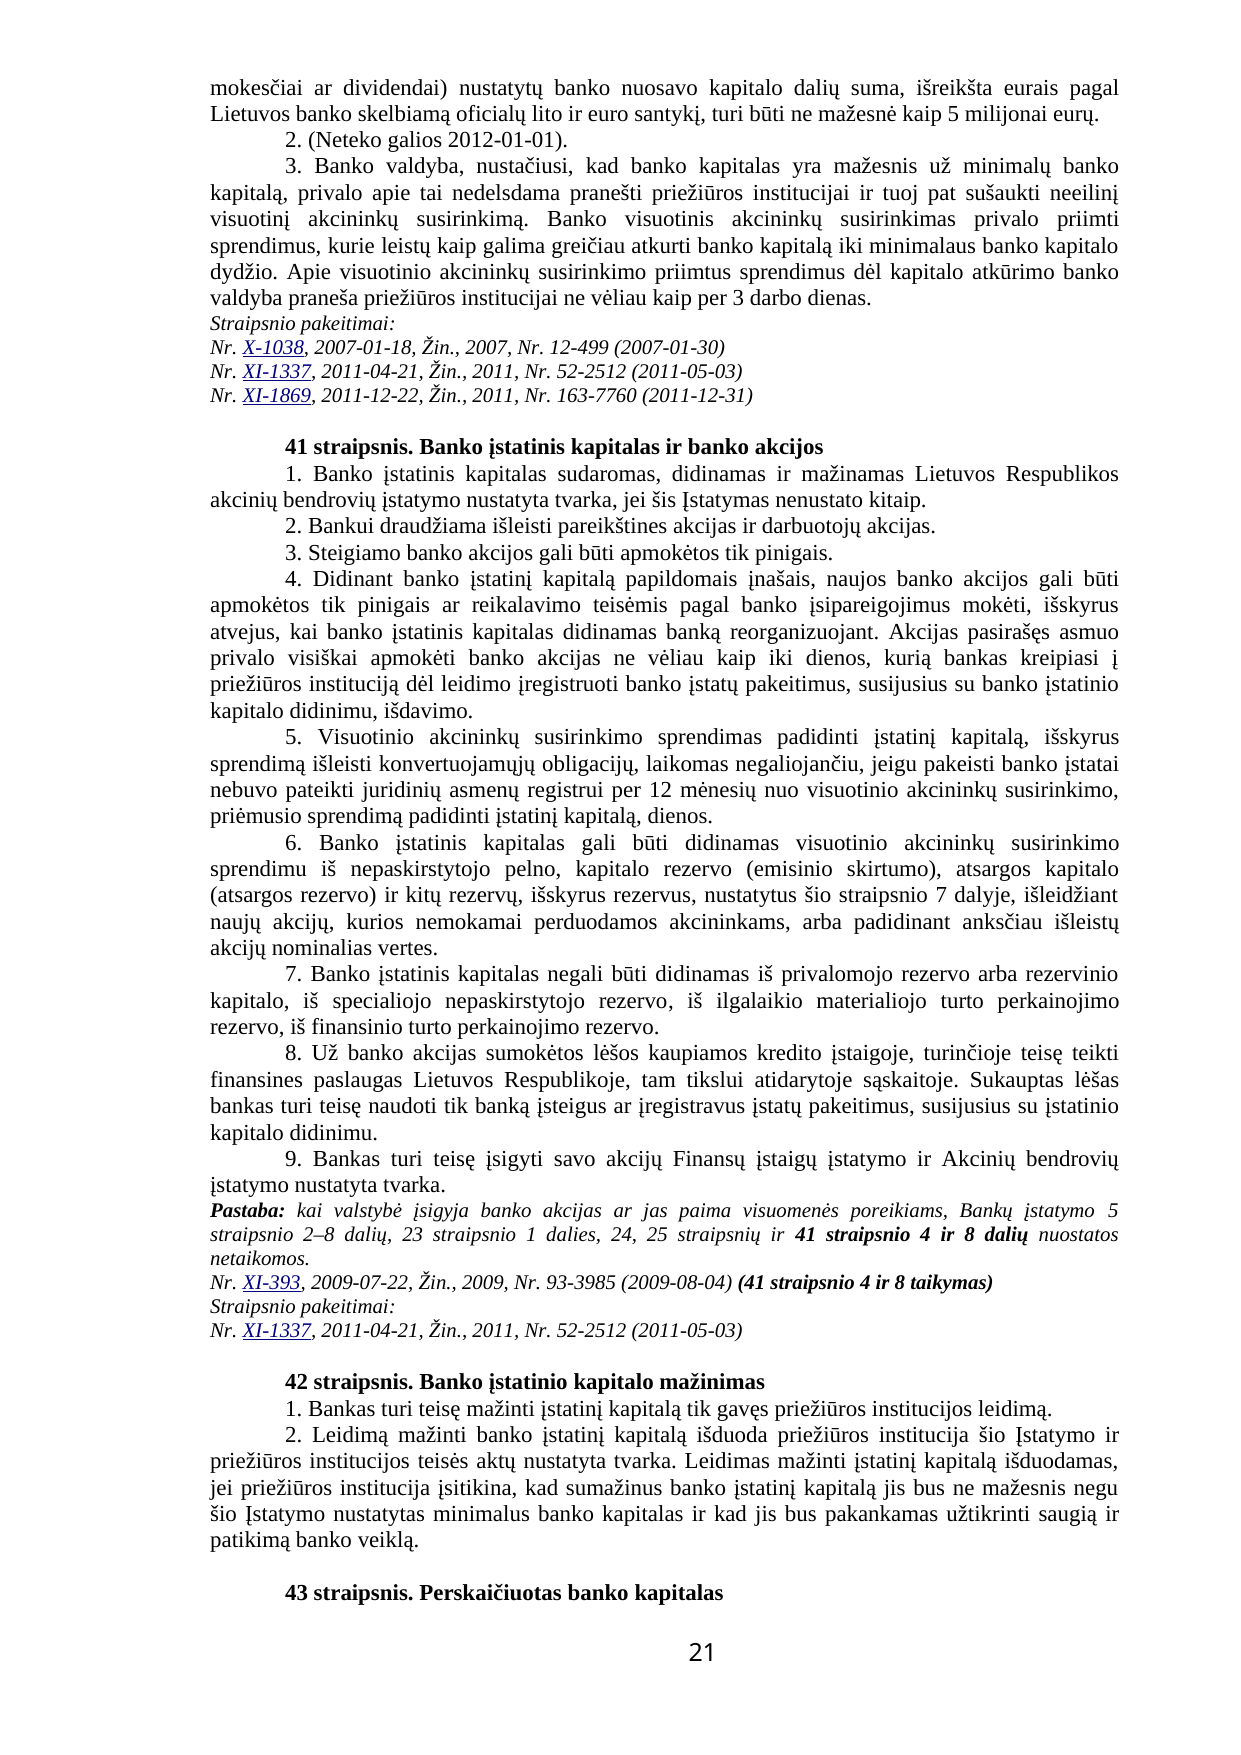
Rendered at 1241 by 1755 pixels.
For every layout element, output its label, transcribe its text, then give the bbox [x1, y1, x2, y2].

text Nr. XI-1869, 2011-12-22, Žin., 2011, Nr. 163-7760 (2011-12-31) [210, 383, 1120, 407]
text 4. Didinant banko įstatinį kapitalą papildomais įnašais, naujos banko akcijos gali būti apmokėtos tik pinigais ar reikalavimo teisėmis pagal banko įsipareigojimus mokėti, išskyrus atvejus, kai banko įstatinis kapitalas didinamas banką reorganizuojant. Akcijas pasirašęs asmuo privalo visiškai apmokėti banko akcijas ne vėliau kaip iki dienos, kurią bankas kreipiasi į priežiūros instituciją dėl leidimo įregistruoti banko įstatų pakeitimus, susijusius su banko įstatinio kapitalo didinimu, išdavimo. [210, 565, 1120, 723]
text 6. Banko įstatinis kapitalas gali būti didinamas visuotinio akcininkų susirinkimo sprendimu iš nepaskirstytojo pelno, kapitalo rezervo (emisinio skirtumo), atsargos kapitalo (atsargos rezervo) ir kitų rezervų, išskyrus rezervus, nustatytus šio straipsnio 7 dalyje, išleidžiant naujų akcijų, kurios nemokamai perduodamos akcininkams, arba padidinant anksčiau išleistų akcijų nominalias vertes. [210, 829, 1120, 960]
text 41 straipsnis. Banko įstatinis kapitalas ir banko akcijos [210, 433, 1120, 460]
text Straipsnio pakeitimai: [210, 1294, 1120, 1318]
text 9. Bankas turi teisę įsigyti savo akcijų Finansų įstaigų įstatymo ir Akcinių bendrovių įstatymo nustatyta tvarka. [210, 1145, 1120, 1198]
text Nr. XI-393, 2009-07-22, Žin., 2009, Nr. 93-3985 (2009-08-04) (41 straipsnio 4 ir 8 taikymas) [210, 1270, 1120, 1294]
text 42 straipsnis. Banko įstatinio kapitalo mažinimas [210, 1368, 1120, 1395]
text mokesčiai ar dividendai) nustatytų banko nuosavo kapitalo dalių suma, išreikšta eurais pagal Lietuvos banko skelbiamą oficialų lito ir euro santykį, turi būti ne mažesnė kaip 5 milijonai eurų. [210, 73, 1120, 126]
text 43 straipsnis. Perskaičiuotas banko kapitalas [210, 1579, 1120, 1606]
text Pastaba: kai valstybė įsigyja banko akcijas ar jas paima visuomenės poreikiams, Bankų įstatymo 5 straipsnio 2–8 dalių, 23 straipsnio 1 dalies, 24, 25 straipsnių ir 41 straipsnio 4 ir 8 dalių nuostatos netaikomos. [210, 1198, 1120, 1270]
text 1. Bankas turi teisę mažinti įstatinį kapitalą tik gavęs priežiūros institucijos leidimą. [210, 1395, 1120, 1421]
text Nr. XI-1337, 2011-04-21, Žin., 2011, Nr. 52-2512 (2011-05-03) [210, 359, 1120, 383]
text Straipsnio pakeitimai: [210, 311, 1120, 335]
text 8. Už banko akcijas sumokėtos lėšos kaupiamos kredito įstaigoje, turinčioje teisę teikti finansines paslaugas Lietuvos Respublikoje, tam tikslui atidarytoje sąskaitoje. Sukauptas lėšas bankas turi teisę naudoti tik banką įsteigus ar įregistravus įstatų pakeitimus, susijusius su įstatinio kapitalo didinimu. [210, 1039, 1120, 1145]
text 2. Leidimą mažinti banko įstatinį kapitalą išduoda priežiūros institucija šio Įstatymo ir priežiūros institucijos teisės aktų nustatyta tvarka. Leidimas mažinti įstatinį kapitalą išduodamas, jei priežiūros institucija įsitikina, kad sumažinus banko įstatinį kapitalą jis bus ne mažesnis negu šio Įstatymo nustatytas minimalus banko kapitalas ir kad jis bus pakankamas užtikrinti saugią ir patikimą banko veiklą. [210, 1421, 1120, 1553]
text 7. Banko įstatinis kapitalas negali būti didinamas iš privalomojo rezervo arba rezervinio kapitalo, iš specialiojo nepaskirstytojo rezervo, iš ilgalaikio materialiojo turto perkainojimo rezervo, iš finansinio turto perkainojimo rezervo. [210, 960, 1120, 1039]
text 1. Banko įstatinis kapitalas sudaromas, didinamas ir mažinamas Lietuvos Respublikos akcinių bendrovių įstatymo nustatyta tvarka, jei šis Įstatymas nenustato kitaip. [210, 460, 1120, 512]
text 2. (Neteko galios 2012-01-01). [210, 126, 1120, 153]
text Nr. XI-1337, 2011-04-21, Žin., 2011, Nr. 52-2512 (2011-05-03) [210, 1318, 1120, 1342]
text 3. Banko valdyba, nustačiusi, kad banko kapitalas yra mažesnis už minimalų banko kapitalą, privalo apie tai nedelsdama pranešti priežiūros institucijai ir tuoj pat sušaukti neeilinį visuotinį akcininkų susirinkimą. Banko visuotinis akcininkų susirinkimas privalo priimti sprendimus, kurie leistų kaip galima greičiau atkurti banko kapitalą iki minimalaus banko kapitalo dydžio. Apie visuotinio akcininkų susirinkimo priimtus sprendimus dėl kapitalo atkūrimo banko valdyba praneša priežiūros institucijai ne vėliau kaip per 3 darbo dienas. [210, 153, 1120, 311]
text 5. Visuotinio akcininkų susirinkimo sprendimas padidinti įstatinį kapitalą, išskyrus sprendimą išleisti konvertuojamųjų obligacijų, laikomas negaliojančiu, jeigu pakeisti banko įstatai nebuvo pateikti juridinių asmenų registrui per 12 mėnesių nuo visuotinio akcininkų susirinkimo, priėmusio sprendimą padidinti įstatinį kapitalą, dienos. [210, 723, 1120, 829]
text Nr. X-1038, 2007-01-18, Žin., 2007, Nr. 12-499 (2007-01-30) [210, 335, 1120, 359]
text 3. Steigiamo banko akcijos gali būti apmokėtos tik pinigais. [210, 539, 1120, 565]
text 2. Bankui draudžiama išleisti pareikštines akcijas ir darbuotojų akcijas. [210, 512, 1120, 539]
